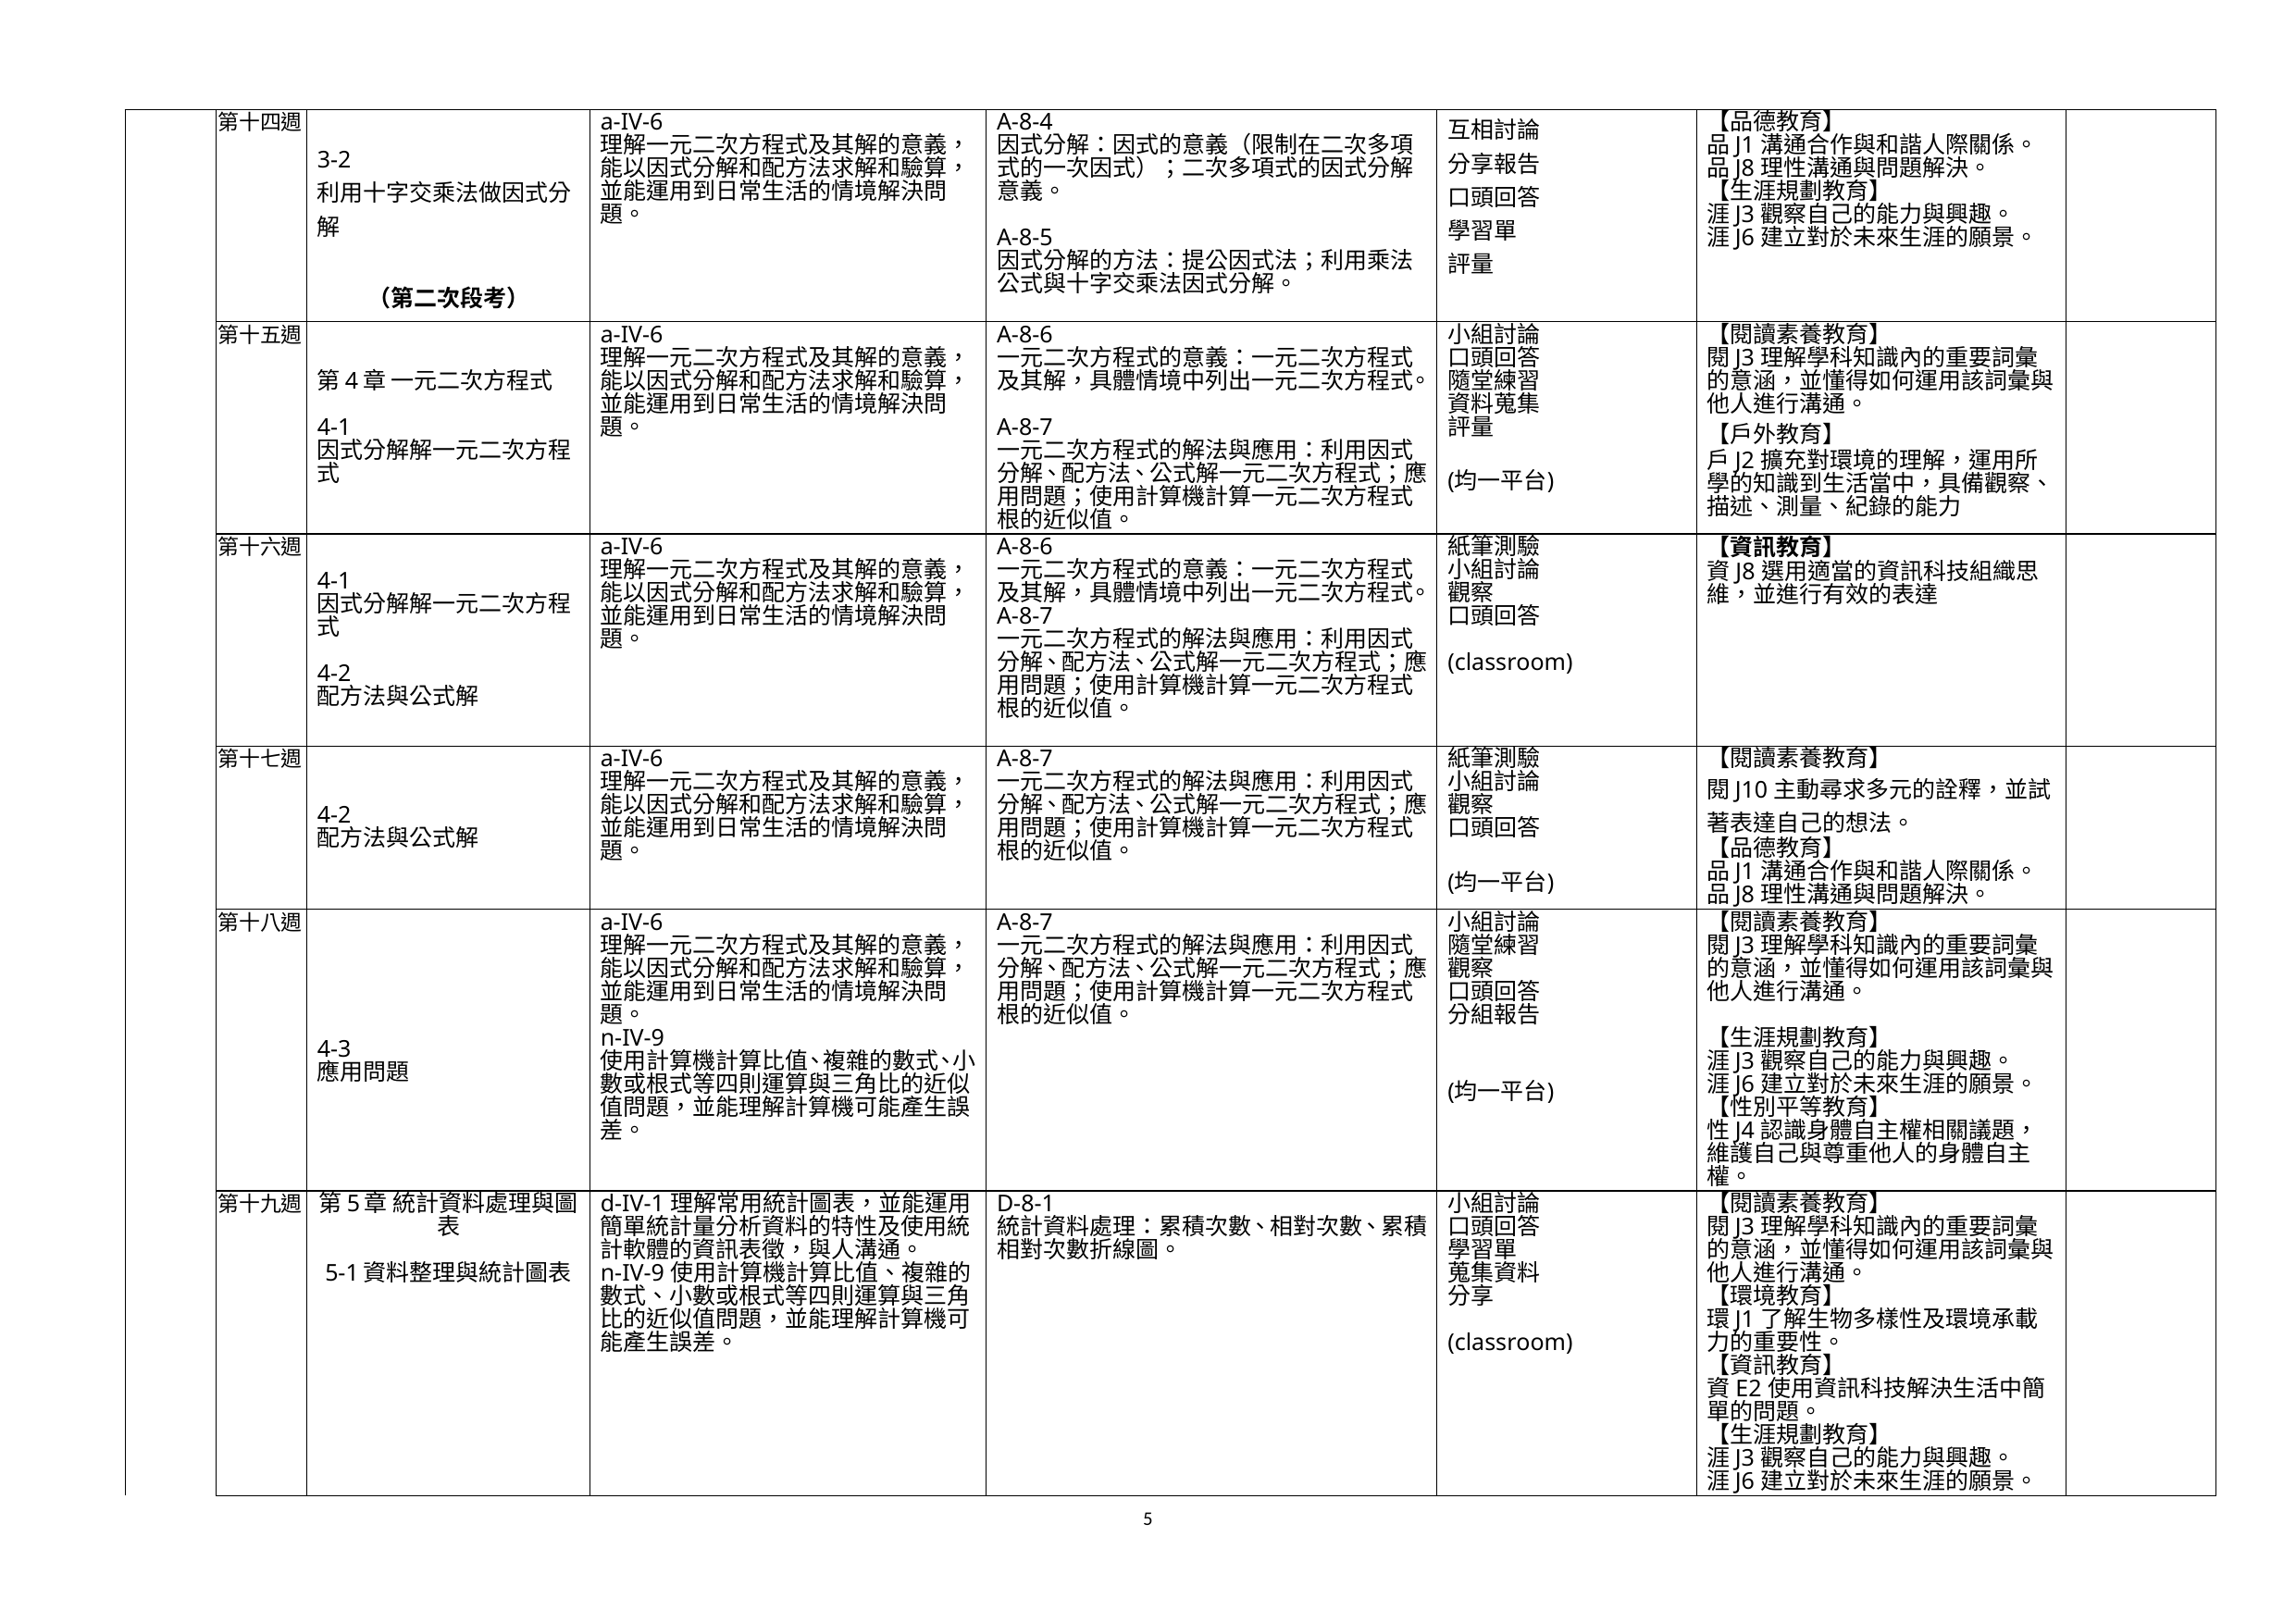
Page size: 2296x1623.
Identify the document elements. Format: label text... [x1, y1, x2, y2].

table_cell 紙筆測驗 小組討論 觀察 口頭回答 (均一平台) [1437, 747, 1696, 909]
table_cell A-8-6 一元二次方程式的意義：一元二次方程式及其解，具體情境中列出一元二次方程式。 A-8-7 一元二次方程式的解法與應用：利用因式分解、配方法、公式解一元二次方程式；應用問題；使用計算機計算一元二次方程式根的近似值。 [987, 322, 1436, 533]
table_cell [2066, 910, 2215, 1190]
table_cell 紙筆測驗 小組討論 觀察 口頭回答 (classroom) [1437, 535, 1696, 746]
table_cell a-IV-6 理解一元二次方程式及其解的意義，能以因式分解和配方法求解和驗算，並能運用到日常生活的情境解決問題。 [590, 322, 986, 533]
table_cell A-8-6 一元二次方程式的意義：一元二次方程式及其解，具體情境中列出一元二次方程式。 A-8-7 一元二次方程式的解法與應用：利用因式分解、配方法、公式解一元二次方程式；應用問題；使用計算機計算一元二次方程式根的近似值。 [987, 535, 1436, 746]
table_cell [2066, 747, 2215, 909]
table_cell [2066, 1192, 2215, 1495]
table_cell 4-2 配方法與公式解 [307, 747, 590, 909]
table_cell 小組討論 口頭回答 隨堂練習 資料蒐集 評量 (均一平台) [1437, 322, 1696, 533]
table_cell a-IV-6 理解一元二次方程式及其解的意義，能以因式分解和配方法求解和驗算，並能運用到日常生活的情境解決問題。 [590, 110, 986, 321]
table_cell D-8-1 統計資料處理：累積次數、相對次數、累積相對次數折線圖。 [987, 1192, 1436, 1495]
table_cell A-8-4 因式分解：因式的意義（限制在二次多項式的一次因式）；二次多項式的因式分解意義。 A-8-5 因式分解的方法：提公因式法；利用乘法公式與十字交乘法因式分解。 [987, 110, 1436, 321]
table_cell 4-3 應用問題 [307, 910, 590, 1190]
table_cell [2066, 535, 2215, 746]
table_cell A-8-7 一元二次方程式的解法與應用：利用因式分解、配方法、公式解一元二次方程式；應用問題；使用計算機計算一元二次方程式根的近似值。 [987, 747, 1436, 909]
table_cell 3-2 利用十字交乘法做因式分解 （第二次段考） [307, 110, 590, 321]
table_cell d-IV-1 理解常用統計圖表，並能運用簡單統計量分析資料的特性及使用統計軟體的資訊表徵，與人溝通。 n-IV-9 使用計算機計算比值、複雜的數式、小數或根式等四則運算與三角比的近似值問題，並能理解計算機可能產生誤差。 [590, 1192, 986, 1495]
table_cell 4-1 因式分解解一元二次方程式 4-2 配方法與公式解 [307, 535, 590, 746]
table_cell 小組討論 隨堂練習 觀察 口頭回答 分組報告 (均一平台) [1437, 910, 1696, 1190]
table_cell 第5章 統計資料處理與圖表 5-1資料整理與統計圖表 [307, 1192, 590, 1495]
table_cell a-IV-6 理解一元二次方程式及其解的意義，能以因式分解和配方法求解和驗算，並能運用到日常生活的情境解決問題。 n-IV-9 使用計算機計算比值、複雜的數式、小數或根式等四則運算與三角比的近似值問題，並能理解計算機可能產生誤差。 [590, 910, 986, 1190]
table_cell a-IV-6 理解一元二次方程式及其解的意義，能以因式分解和配方法求解和驗算，並能運用到日常生活的情境解決問題。 [590, 747, 986, 909]
table_cell A-8-7 一元二次方程式的解法與應用：利用因式分解、配方法、公式解一元二次方程式；應用問題；使用計算機計算一元二次方程式根的近似值。 [987, 910, 1436, 1190]
table_cell 【閱讀素養教育】 閱J10 主動尋求多元的詮釋，並試著表達自己的想法。 【品德教育】 品J1 溝通合作與和諧人際關係。 品J8 理性溝通與問題解決。 [1697, 747, 2066, 909]
table_cell 【資訊教育】 資 J8 選用適當的資訊科技組織思維，並進行有效的表達 [1697, 535, 2066, 746]
table_cell [2066, 110, 2215, 321]
table_cell [2066, 322, 2215, 533]
table_cell 小組討論 口頭回答 學習單 蒐集資料 分享 (classroom) [1437, 1192, 1696, 1495]
table_cell 第十五週 [217, 322, 306, 533]
table_cell 第十九週 [217, 1192, 306, 1495]
table_cell a-IV-6 理解一元二次方程式及其解的意義，能以因式分解和配方法求解和驗算，並能運用到日常生活的情境解決問題。 [590, 535, 986, 746]
table_cell 第十六週 [217, 535, 306, 746]
table_cell 第4章 一元二次方程式 4-1 因式分解解一元二次方程式 [307, 322, 590, 533]
table_cell 第十四週 [217, 110, 306, 321]
table_cell 第十七週 [217, 747, 306, 909]
table_cell 【閱讀素養教育】 閱J3 理解學科知識內的重要詞彙的意涵，並懂得如何運用該詞彙與他人進行溝通。 【戶外教育】 戶J2 擴充對環境的理解，運用所學的知識到生活當中，具備觀察、描述、測量、紀錄的能力 [1697, 322, 2066, 533]
table_cell 【品德教育】 品J1 溝通合作與和諧人際關係。 品J8 理性溝通與問題解決。 【生涯規劃教育】 涯J3 觀察自己的能力與興趣。 涯J6 建立對於未來生涯的願景。 [1697, 110, 2066, 321]
table_cell 互相討論 分享報告 口頭回答 學習單 評量 [1437, 110, 1696, 321]
table_cell 第十八週 [217, 910, 306, 1190]
table_cell 【閱讀素養教育】 閱J3 理解學科知識內的重要詞彙的意涵，並懂得如何運用該詞彙與他人進行溝通。 【環境教育】 環J1 了解生物多樣性及環境承載力的重要性。 【資訊教育】 資 E2 使用資訊科技解決生活中簡單的問題。 【生涯規劃教育】 涯J3 觀察自己的能力與興趣。 涯J6 建立對於未來生涯的願景。 [1697, 1192, 2066, 1495]
table_cell 【閱讀素養教育】 閱J3 理解學科知識內的重要詞彙的意涵，並懂得如何運用該詞彙與他人進行溝通。 【生涯規劃教育】 涯J3 觀察自己的能力與興趣。 涯J6 建立對於未來生涯的願景。 【性別平等教育】 性J4 認識身體自主權相關議題，維護自己與尊重他人的身體自主權。 [1697, 910, 2066, 1190]
